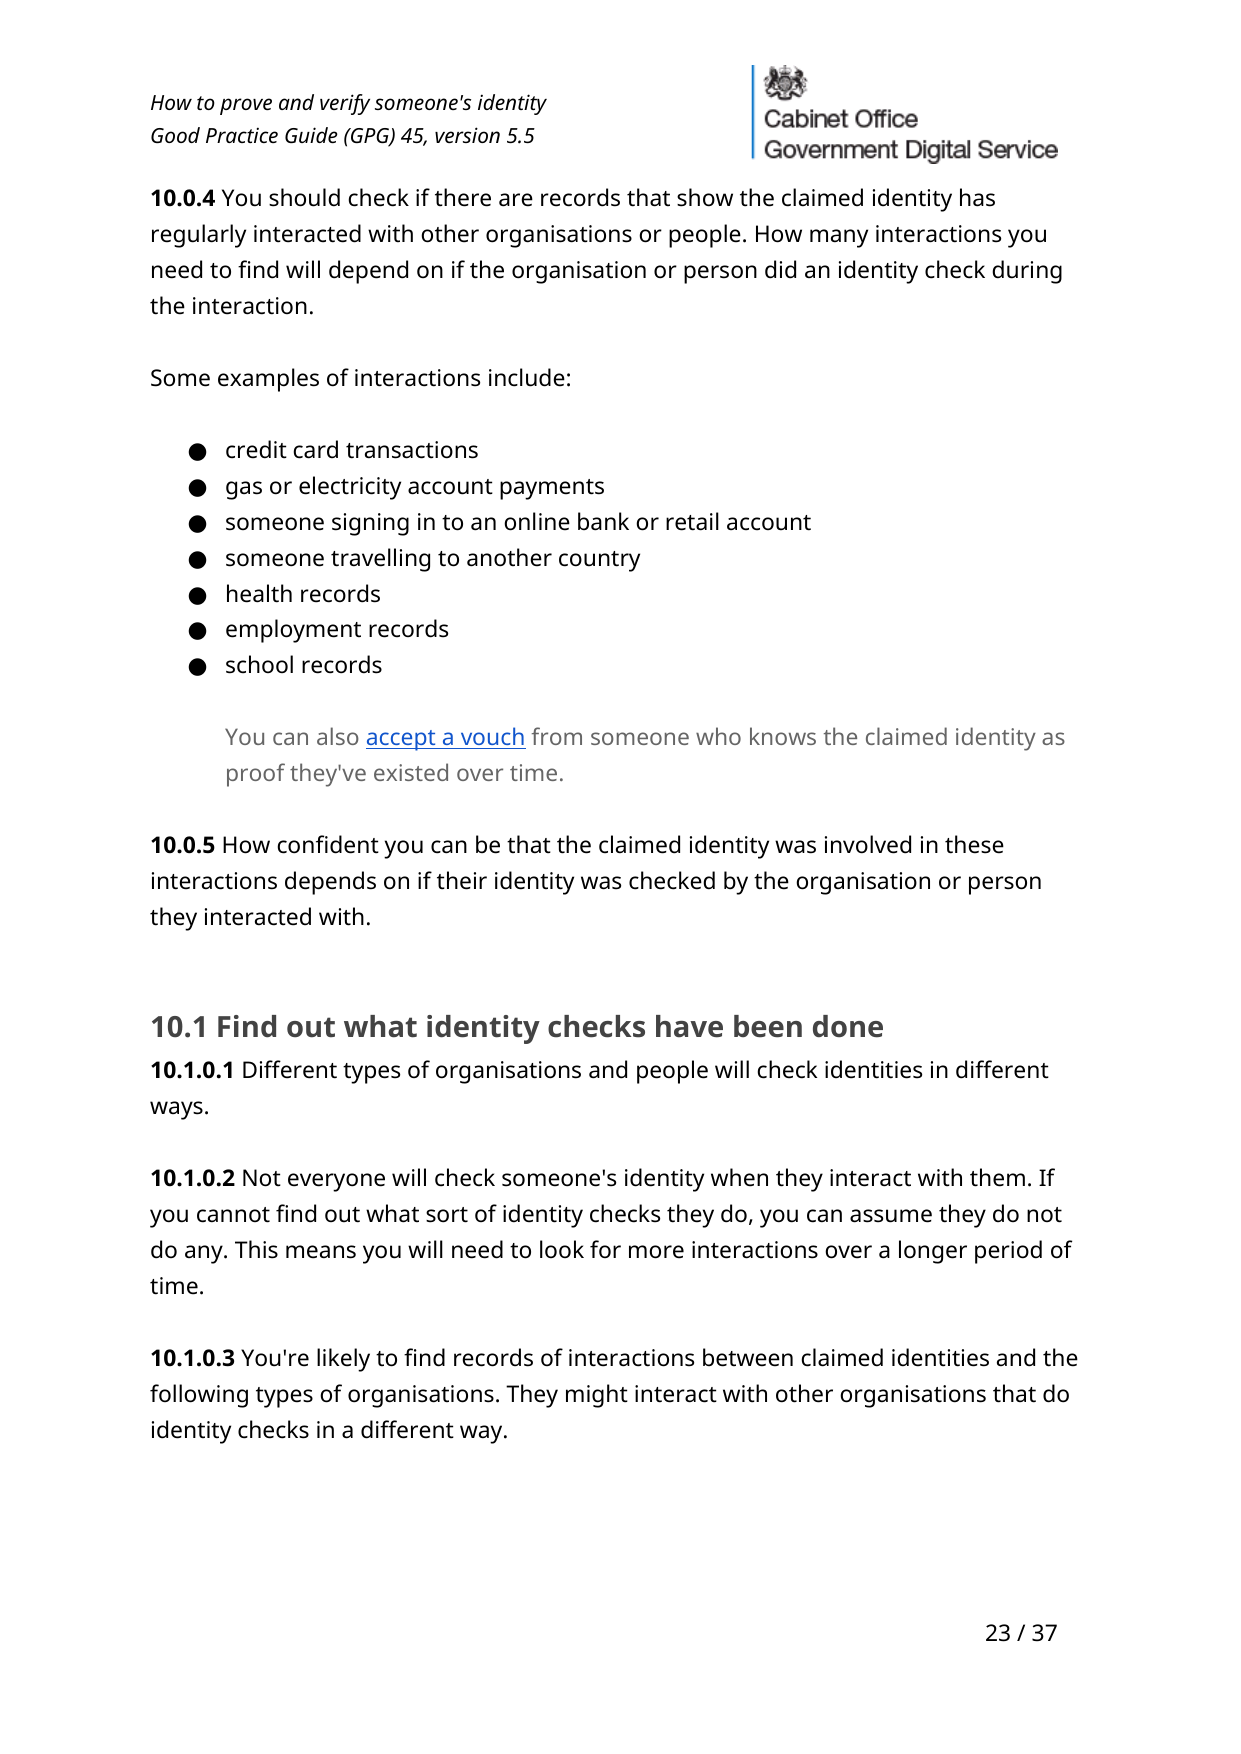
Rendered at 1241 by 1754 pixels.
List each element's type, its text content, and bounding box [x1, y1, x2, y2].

list health records [187, 577, 1090, 609]
text 10.0.5 How confident you can be that the claimed identity was involved in these interactions depends on if their identity was checked by the organisation or person they interacted with. [150, 829, 1090, 932]
text Some examples of interactions include: [150, 362, 1090, 393]
text 10.0.4 You should check if there are records that show the claimed identity has regularly interacted with other organisations or people. How many interactions you need to find will depend on if the organisation or person did an identity check during the interaction. [150, 182, 1090, 321]
text 10.1.0.3 You're likely to find records of interactions between claimed identities and the following types of organisations. They might interact with other organisations that do identity checks in a different way. [150, 1342, 1090, 1445]
list someone signing in to an online bank or retail account [187, 506, 1090, 537]
text You can also accept a vouch from someone who knows the claimed identity as proof they've existed over time. [225, 721, 1090, 788]
subtitle 10.1 Find out what identity checks have been done [150, 1006, 1090, 1046]
list credit card transactions [187, 434, 1090, 465]
list employment records [187, 613, 1090, 645]
list school records [187, 649, 1090, 681]
list someone travelling to another country [187, 542, 1090, 573]
picture [751, 65, 1058, 164]
list gas or electricity account payments [187, 470, 1090, 501]
text 10.1.0.1 Different types of organisations and people will check identities in different ways. 10.1.0.2 Not everyone will check someone's identity when they interact with them. If you cannot find out what sort of identity checks they do, you can assume they do not do any. This means you will need to look for more interactions over a longer period of time. [150, 1054, 1090, 1301]
